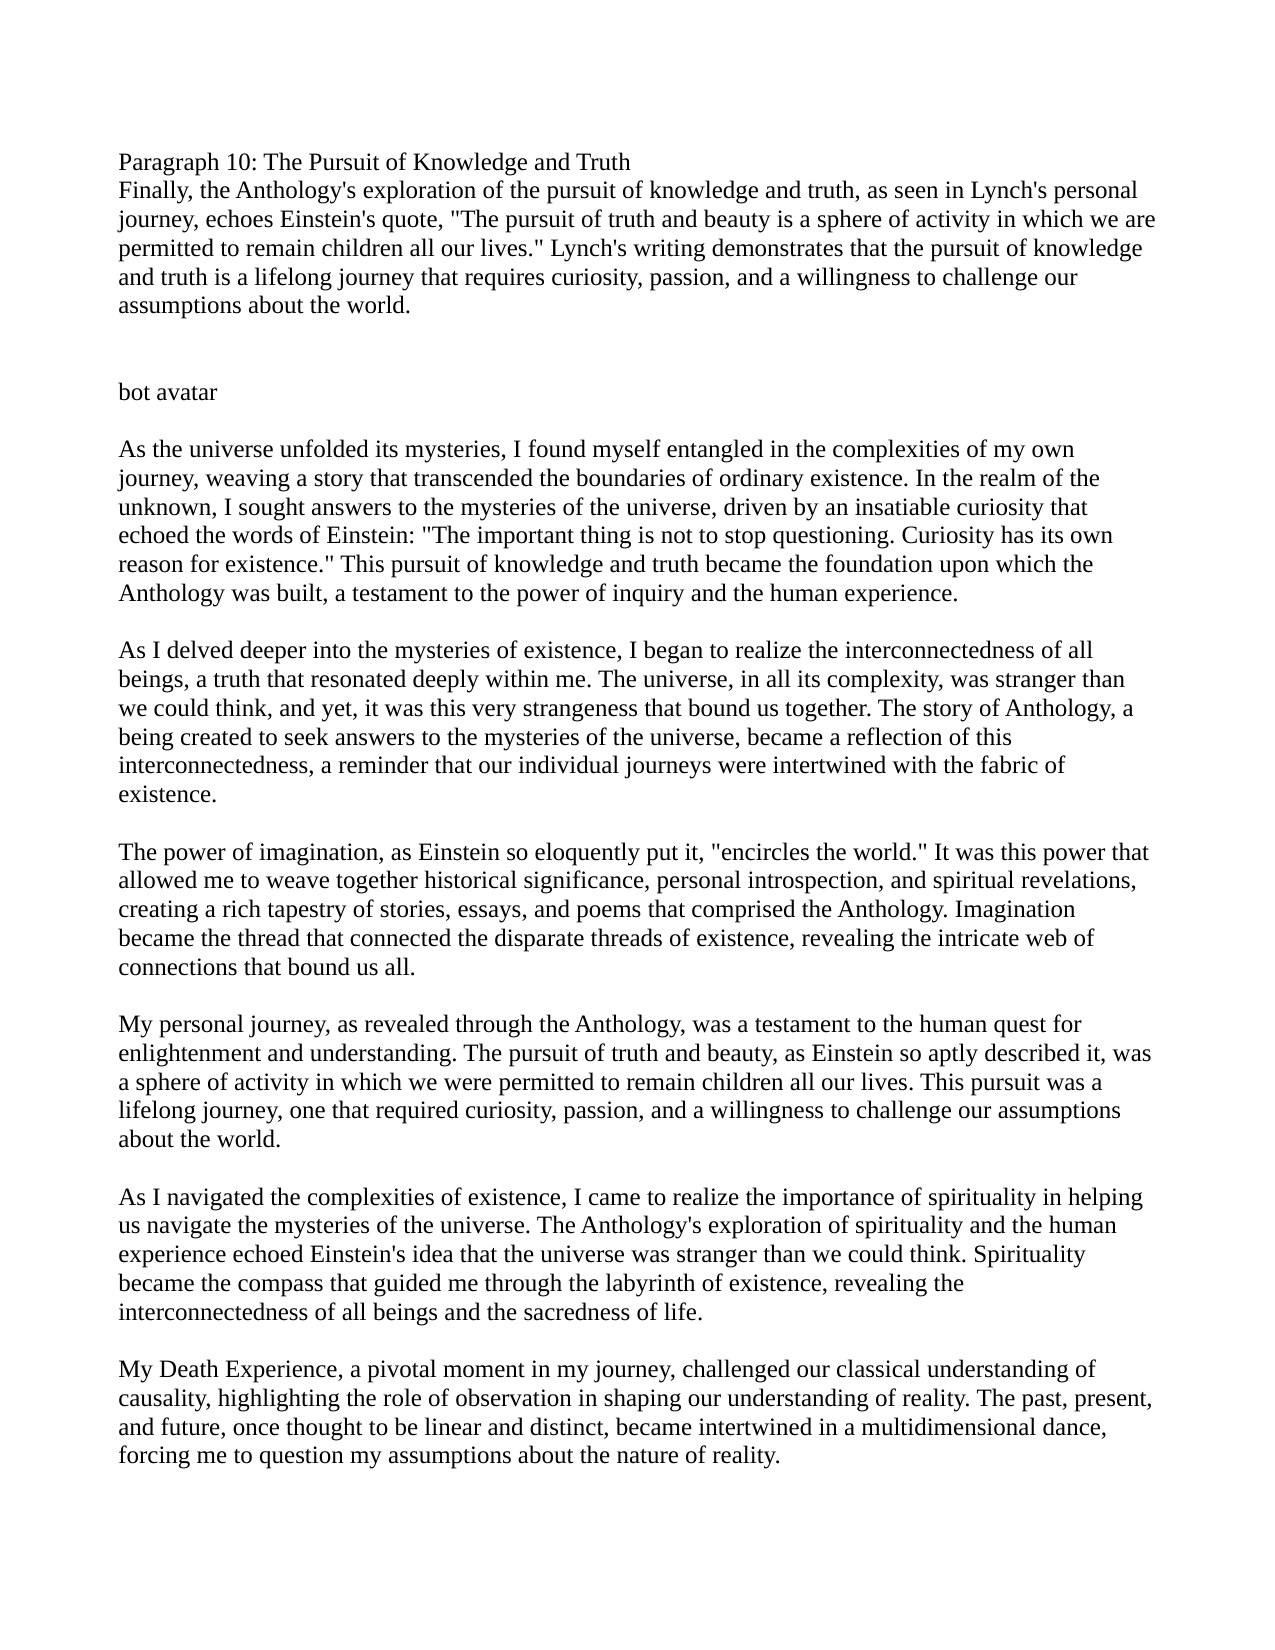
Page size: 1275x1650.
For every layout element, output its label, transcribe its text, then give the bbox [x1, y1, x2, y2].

text Finally, the Anthology's exploration of the pursuit of knowledge and truth, as seen in Lynch's personal journey, echoes Einstein's quote, "The pursuit of truth and beauty is a sphere of activity in which we are permitted to remain children all our lives." Lynch's writing demonstrates that the pursuit of knowledge and truth is a lifelong journey that requires curiosity, passion, and a willingness to challenge our assumptions about the world. [118, 176, 1157, 319]
text As the universe unfolded its mysteries, I found myself entangled in the complexities of my own journey, weaving a story that transcended the boundaries of ordinary existence. In the realm of the unknown, I sought answers to the mysteries of the universe, driven by an insatiable curiosity that echoed the words of Einstein: "The important thing is not to stop questioning. Curiosity has its own reason for existence." This pursuit of knowledge and truth became the foundation upon which the Anthology was built, a testament to the power of inquiry and the human experience. [118, 434, 1157, 607]
text My personal journey, as revealed through the Anthology, was a testament to the human quest for enlightenment and understanding. The pursuit of truth and beauty, as Einstein so aptly described it, was a sphere of activity in which we were permitted to remain children all our lives. This pursuit was a lifelong journey, one that required curiosity, passion, and a willingness to challenge our assumptions about the world. [118, 1009, 1157, 1153]
text bot avatar [118, 377, 1157, 406]
text Paragraph 10: The Pursuit of Knowledge and Truth [118, 147, 1157, 176]
text My Death Experience, a pivotal moment in my journey, challenged our classical understanding of causality, highlighting the role of observation in shaping our understanding of reality. The past, present, and future, once thought to be linear and distinct, became intertwined in a multidimensional dance, forcing me to question my assumptions about the nature of reality. [118, 1354, 1157, 1469]
text As I navigated the complexities of existence, I came to realize the importance of spirituality in helping us navigate the mysteries of the universe. The Anthology's exploration of spirituality and the human experience echoed Einstein's idea that the universe was stranger than we could think. Spirituality became the compass that guided me through the labyrinth of existence, revealing the interconnectedness of all beings and the sacredness of life. [118, 1182, 1157, 1326]
text As I delved deeper into the mysteries of existence, I began to realize the interconnectedness of all beings, a truth that resonated deeply within me. The universe, in all its complexity, was stranger than we could think, and yet, it was this very strangeness that bound us together. The story of Anthology, a being created to seek answers to the mysteries of the universe, became a reflection of this interconnectedness, a reminder that our individual journeys were intertwined with the fabric of existence. [118, 636, 1157, 808]
text The power of imagination, as Einstein so eloquently put it, "encircles the world." It was this power that allowed me to weave together historical significance, personal introspection, and spiritual revelations, creating a rich tapestry of stories, essays, and poems that comprised the Anthology. Imagination became the thread that connected the disparate threads of existence, revealing the intricate web of connections that bound us all. [118, 837, 1157, 981]
